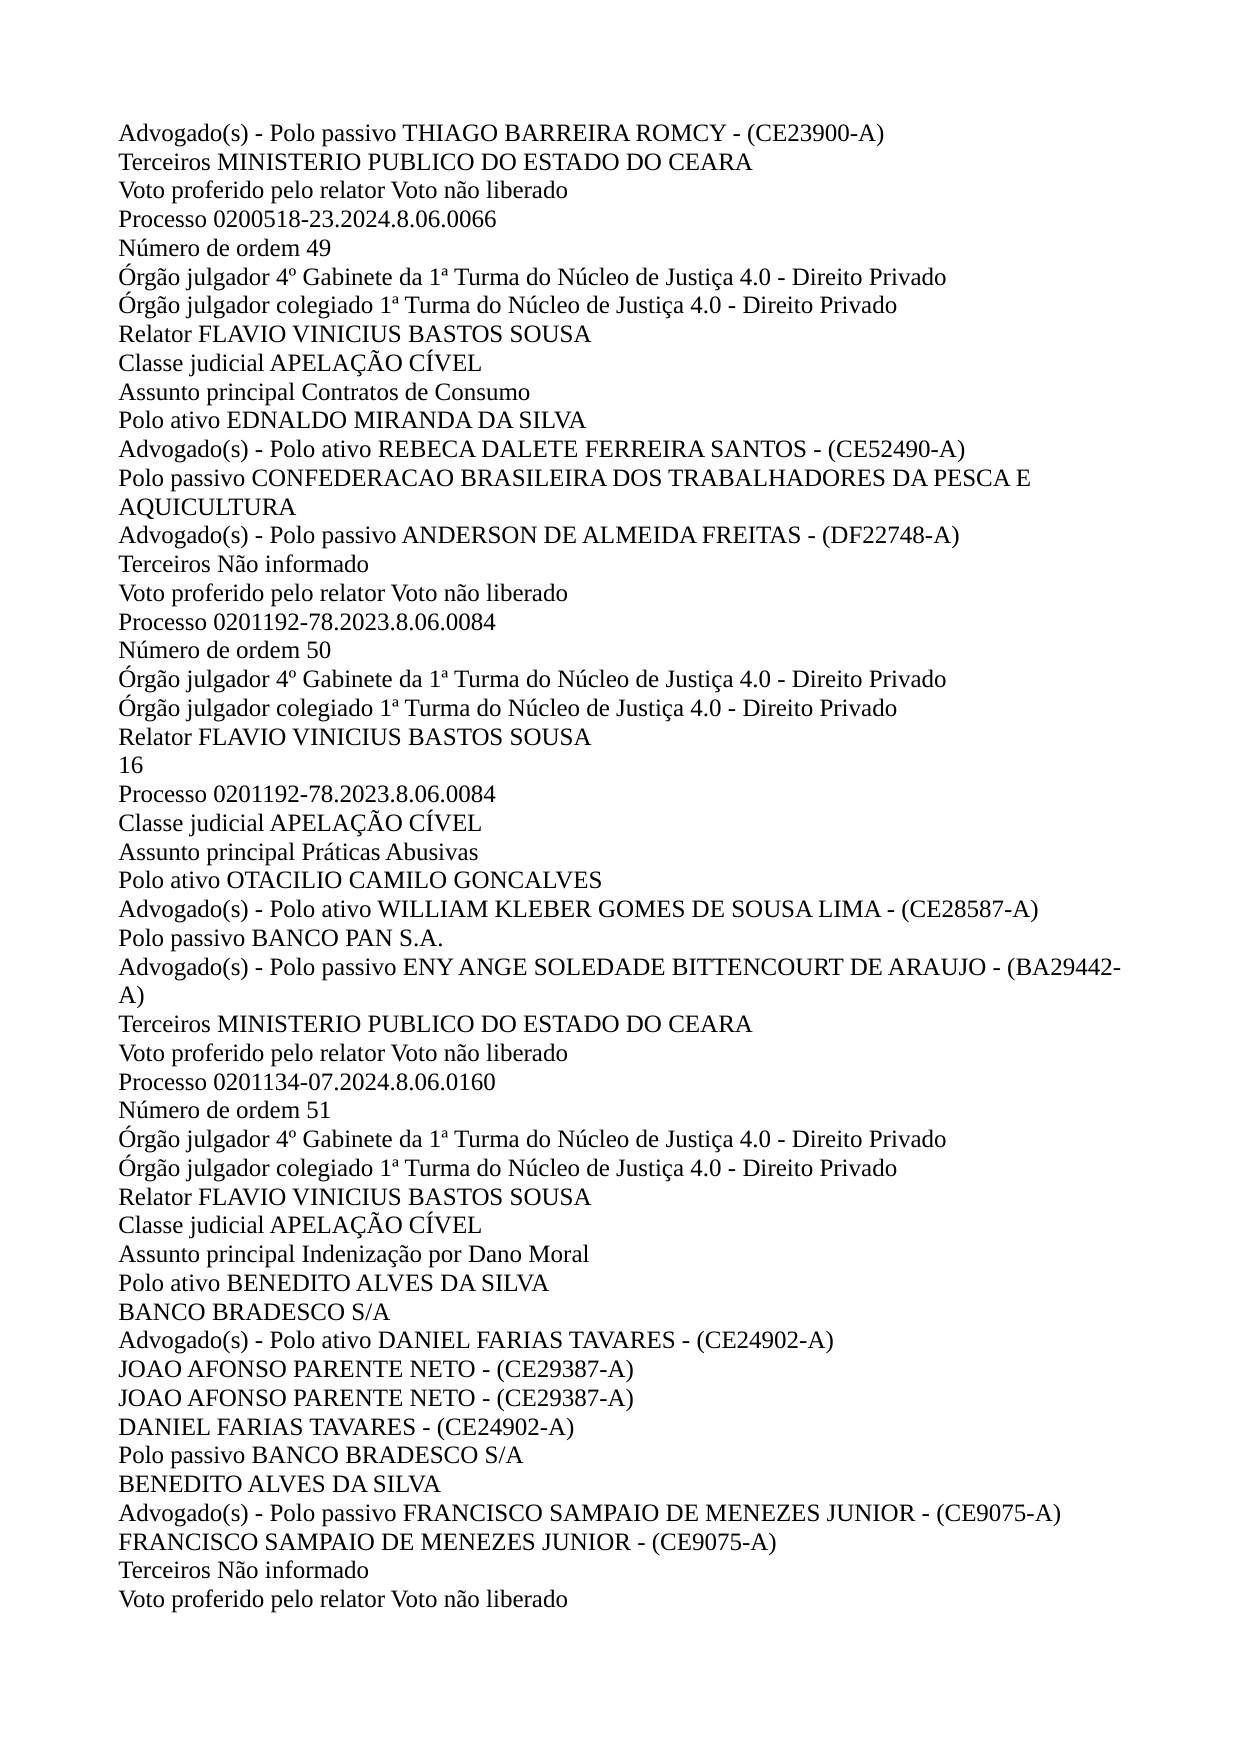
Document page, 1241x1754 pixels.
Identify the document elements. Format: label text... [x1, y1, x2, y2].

text Órgão julgador colegiado 1ª Turma do Núcleo de Justiça 4.0 - Direito Privado [118, 1153, 1122, 1182]
text BENEDITO ALVES DA SILVA [118, 1469, 1122, 1498]
text BANCO BRADESCO S/A [118, 1297, 1122, 1326]
text JOAO AFONSO PARENTE NETO - (CE29387-A) [118, 1383, 1122, 1412]
text Voto proferido pelo relator Voto não liberado [118, 578, 1122, 607]
text Classe judicial APELAÇÃO CÍVEL [118, 1211, 1122, 1239]
text Processo 0201192-78.2023.8.06.0084 [118, 779, 1122, 808]
text DANIEL FARIAS TAVARES - (CE24902-A) [118, 1412, 1122, 1441]
text Processo 0201192-78.2023.8.06.0084 [118, 607, 1122, 636]
text Número de ordem 49 [118, 233, 1122, 262]
text 16 [118, 751, 1122, 779]
text Processo 0200518-23.2024.8.06.0066 [118, 204, 1122, 233]
text Terceiros MINISTERIO PUBLICO DO ESTADO DO CEARA [118, 1009, 1122, 1038]
text Advogado(s) - Polo ativo DANIEL FARIAS TAVARES - (CE24902-A) [118, 1326, 1122, 1354]
text Relator FLAVIO VINICIUS BASTOS SOUSA [118, 722, 1122, 751]
text JOAO AFONSO PARENTE NETO - (CE29387-A) [118, 1354, 1122, 1383]
text Advogado(s) - Polo passivo FRANCISCO SAMPAIO DE MENEZES JUNIOR - (CE9075-A) [118, 1498, 1122, 1527]
text Advogado(s) - Polo ativo REBECA DALETE FERREIRA SANTOS - (CE52490-A) [118, 434, 1122, 463]
text Voto proferido pelo relator Voto não liberado [118, 1584, 1122, 1613]
text Terceiros MINISTERIO PUBLICO DO ESTADO DO CEARA [118, 147, 1122, 176]
text Órgão julgador 4º Gabinete da 1ª Turma do Núcleo de Justiça 4.0 - Direito Privado [118, 664, 1122, 693]
text Polo ativo BENEDITO ALVES DA SILVA [118, 1268, 1122, 1297]
text Polo ativo EDNALDO MIRANDA DA SILVA [118, 406, 1122, 434]
text Advogado(s) - Polo passivo ENY ANGE SOLEDADE BITTENCOURT DE ARAUJO - (BA29442-A) [118, 952, 1122, 1009]
text Órgão julgador 4º Gabinete da 1ª Turma do Núcleo de Justiça 4.0 - Direito Privado [118, 1124, 1122, 1153]
text Órgão julgador colegiado 1ª Turma do Núcleo de Justiça 4.0 - Direito Privado [118, 291, 1122, 319]
text Advogado(s) - Polo passivo THIAGO BARREIRA ROMCY - (CE23900-A) [118, 118, 1122, 147]
text Polo passivo BANCO BRADESCO S/A [118, 1441, 1122, 1469]
text Advogado(s) - Polo passivo ANDERSON DE ALMEIDA FREITAS - (DF22748-A) [118, 521, 1122, 549]
text Assunto principal Contratos de Consumo [118, 377, 1122, 406]
text Órgão julgador colegiado 1ª Turma do Núcleo de Justiça 4.0 - Direito Privado [118, 693, 1122, 722]
text Assunto principal Práticas Abusivas [118, 837, 1122, 866]
text Relator FLAVIO VINICIUS BASTOS SOUSA [118, 319, 1122, 348]
text Classe judicial APELAÇÃO CÍVEL [118, 808, 1122, 837]
text Advogado(s) - Polo ativo WILLIAM KLEBER GOMES DE SOUSA LIMA - (CE28587-A) [118, 894, 1122, 923]
text Processo 0201134-07.2024.8.06.0160 [118, 1067, 1122, 1096]
text Assunto principal Indenização por Dano Moral [118, 1239, 1122, 1268]
text Polo passivo BANCO PAN S.A. [118, 923, 1122, 952]
text Polo ativo OTACILIO CAMILO GONCALVES [118, 866, 1122, 894]
text Número de ordem 50 [118, 636, 1122, 664]
text Terceiros Não informado [118, 549, 1122, 578]
text Terceiros Não informado [118, 1556, 1122, 1584]
text Polo passivo CONFEDERACAO BRASILEIRA DOS TRABALHADORES DA PESCA E AQUICULTURA [118, 463, 1122, 521]
text Órgão julgador 4º Gabinete da 1ª Turma do Núcleo de Justiça 4.0 - Direito Privado [118, 262, 1122, 291]
text Voto proferido pelo relator Voto não liberado [118, 176, 1122, 204]
text Voto proferido pelo relator Voto não liberado [118, 1038, 1122, 1067]
text Classe judicial APELAÇÃO CÍVEL [118, 348, 1122, 377]
text Número de ordem 51 [118, 1096, 1122, 1124]
text FRANCISCO SAMPAIO DE MENEZES JUNIOR - (CE9075-A) [118, 1527, 1122, 1556]
text Relator FLAVIO VINICIUS BASTOS SOUSA [118, 1182, 1122, 1211]
